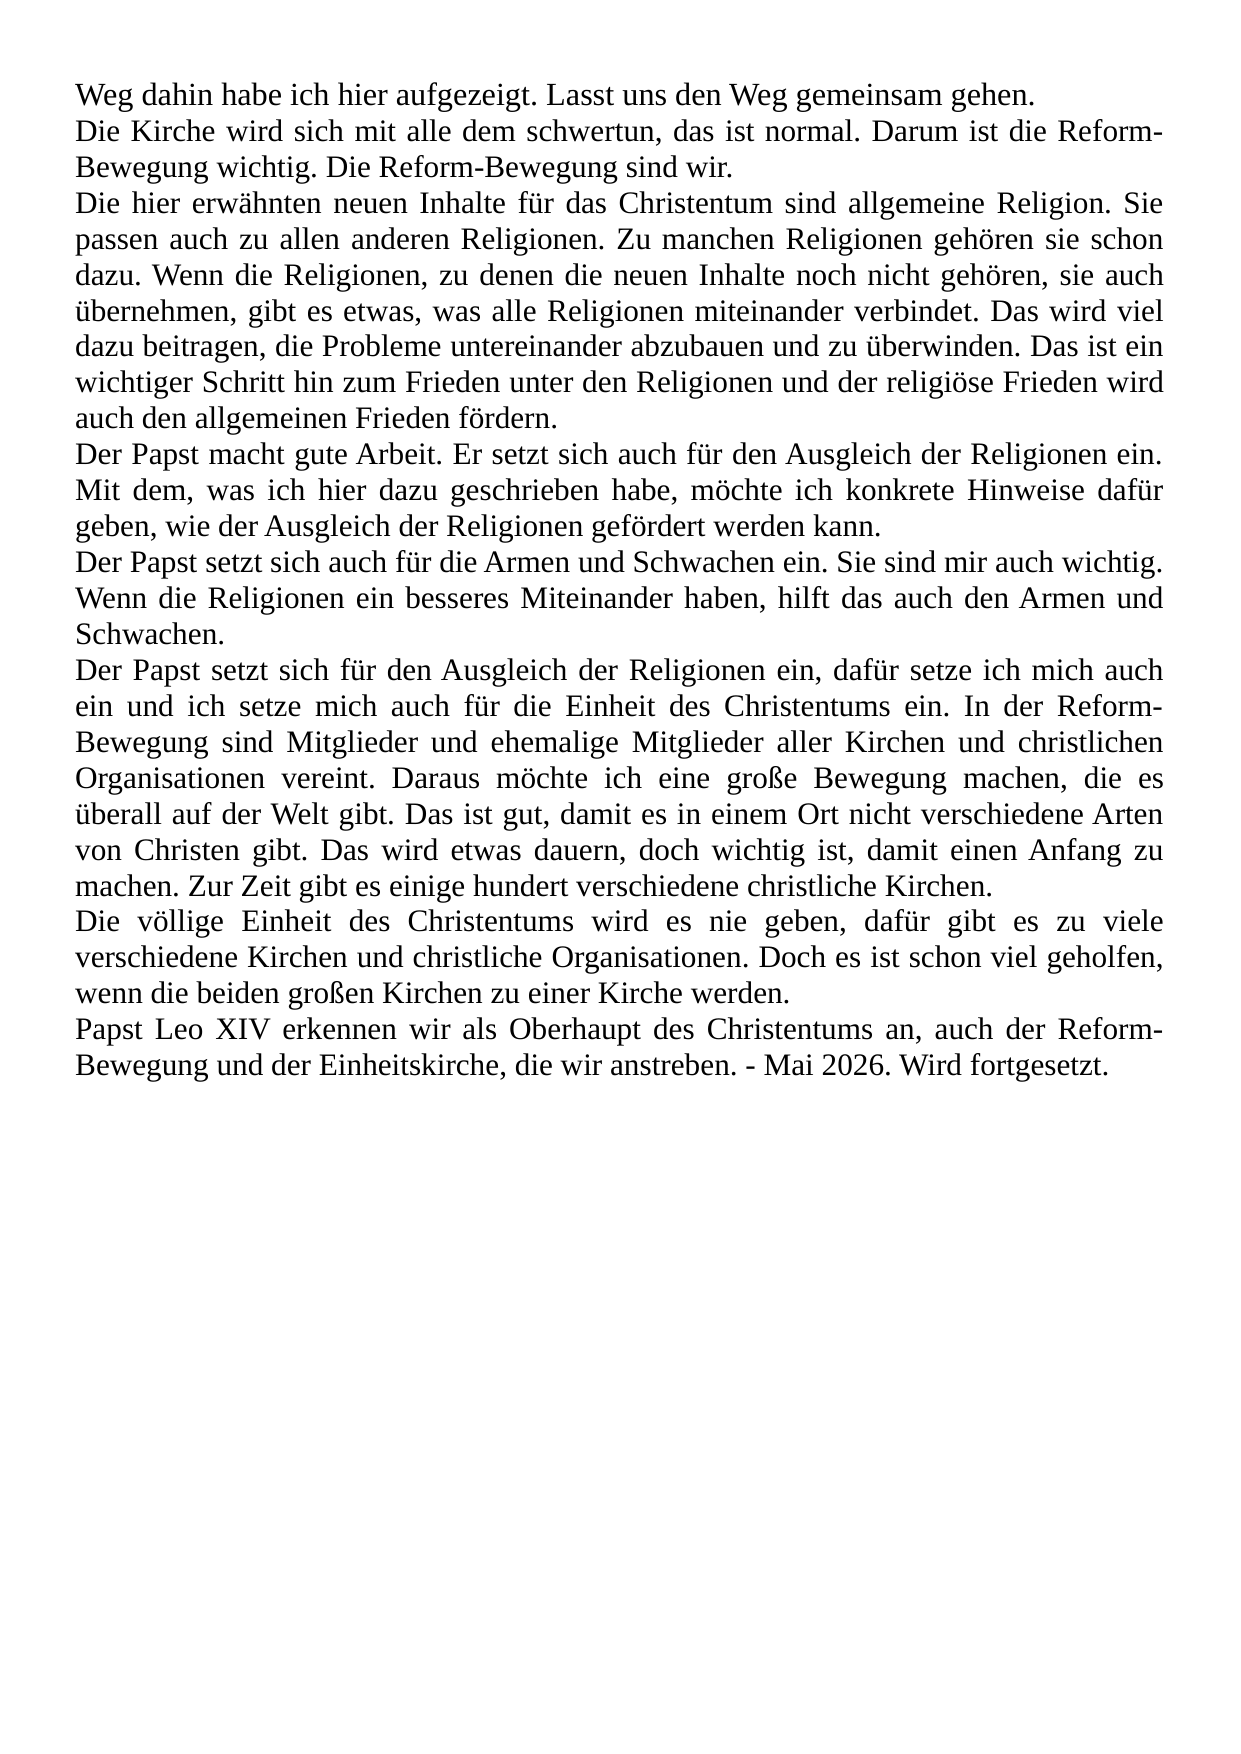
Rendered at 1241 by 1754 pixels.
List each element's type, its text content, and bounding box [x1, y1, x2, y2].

text Der Papst setzt sich für den Ausgleich der Religionen ein, dafür setze ich mich auch ein und ich setze mich auch für die Einheit des Christentums ein. In der Reform-Bewegung sind Mitglieder und ehemalige Mitglieder aller Kirchen und christlichen Organisationen vereint. Daraus möchte ich eine große Bewegung machen, die es überall auf der Welt gibt. Das ist gut, damit es in einem Ort nicht verschiedene Arten von Christen gibt. Das wird etwas dauern, doch wichtig ist, damit einen Anfang zu machen. Zur Zeit gibt es einige hundert verschiedene christliche Kirchen. [75, 651, 1165, 903]
text Papst Leo XIV erkennen wir als Oberhaupt des Christentums an, auch der Reform-Bewegung und der Einheitskirche, die wir anstreben. - Mai 2026. Wird fortgesetzt. [75, 1011, 1165, 1082]
text Die Kirche wird sich mit alle dem schwertun, das ist normal. Darum ist die Reform-Bewegung wichtig. Die Reform-Bewegung sind wir. [75, 112, 1165, 184]
text Die völlige Einheit des Christentums wird es nie geben, dafür gibt es zu viele verschiedene Kirchen und christliche Organisationen. Doch es ist schon viel geholfen, wenn die beiden großen Kirchen zu einer Kirche werden. [75, 903, 1165, 1011]
text Der Papst setzt sich auch für die Armen und Schwachen ein. Sie sind mir auch wichtig. Wenn die Religionen ein besseres Miteinander haben, hilft das auch den Armen und Schwachen. [75, 543, 1165, 651]
text Die hier erwähnten neuen Inhalte für das Christentum sind allgemeine Religion. Sie passen auch zu allen anderen Religionen. Zu manchen Religionen gehören sie schon dazu. Wenn die Religionen, zu denen die neuen Inhalte noch nicht gehören, sie auch übernehmen, gibt es etwas, was alle Religionen miteinander verbindet. Das wird viel dazu beitragen, die Probleme untereinander abzubauen und zu überwinden. Das ist ein wichtiger Schritt hin zum Frieden unter den Religionen und der religiöse Frieden wird auch den allgemeinen Frieden fördern. [75, 184, 1165, 436]
text Der Papst macht gute Arbeit. Er setzt sich auch für den Ausgleich der Religionen ein. Mit dem, was ich hier dazu geschrieben habe, möchte ich konkrete Hinweise dafür geben, wie der Ausgleich der Religionen gefördert werden kann. [75, 436, 1165, 543]
text Weg dahin habe ich hier aufgezeigt. Lasst uns den Weg gemeinsam gehen. [75, 75, 1165, 112]
